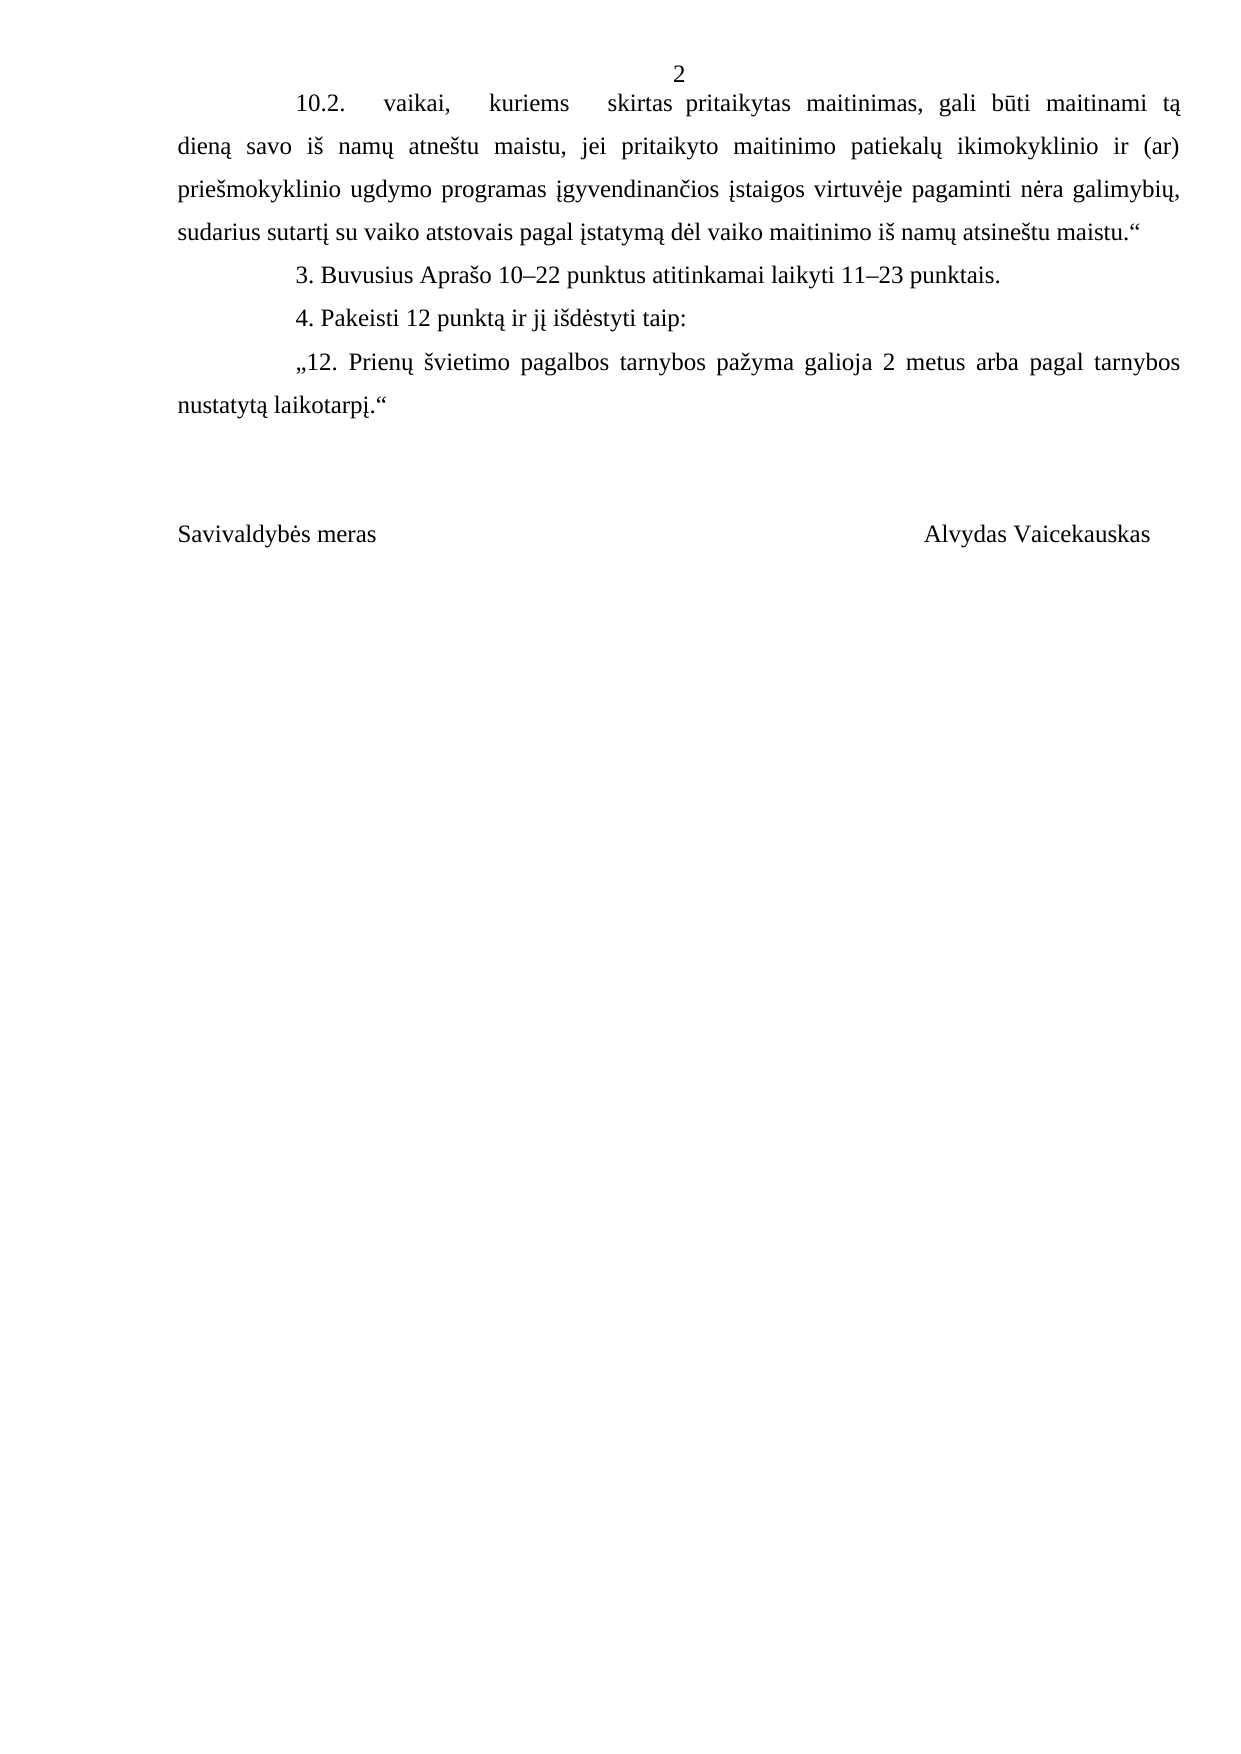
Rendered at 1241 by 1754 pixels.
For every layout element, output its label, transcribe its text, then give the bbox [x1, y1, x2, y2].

text 10.2. vaikai, kuriems skirtas pritaikytas maitinimas, gali būti maitinami tą dieną savo iš namų atneštu maistu, jei pritaikyto maitinimo patiekalų ikimokyklinio ir (ar) priešmokyklinio ugdymo programas įgyvendinančios įstaigos virtuvėje pagaminti nėra galimybių, sudarius sutartį su vaiko atstovais pagal įstatymą dėl vaiko maitinimo iš namų atsineštu maistu.“ [177, 88, 1181, 246]
text Savivaldybės meras Alvydas Vaicekauskas [177, 519, 1181, 548]
text 4. Pakeisti 12 punktą ir jį išdėstyti taip: [177, 303, 1181, 332]
text 3. Buvusius Aprašo 10–22 punktus atitinkamai laikyti 11–23 punktais. [177, 260, 1181, 289]
text „12. Prienų švietimo pagalbos tarnybos pažyma galioja 2 metus arba pagal tarnybos nustatytą laikotarpį.“ [177, 347, 1181, 418]
